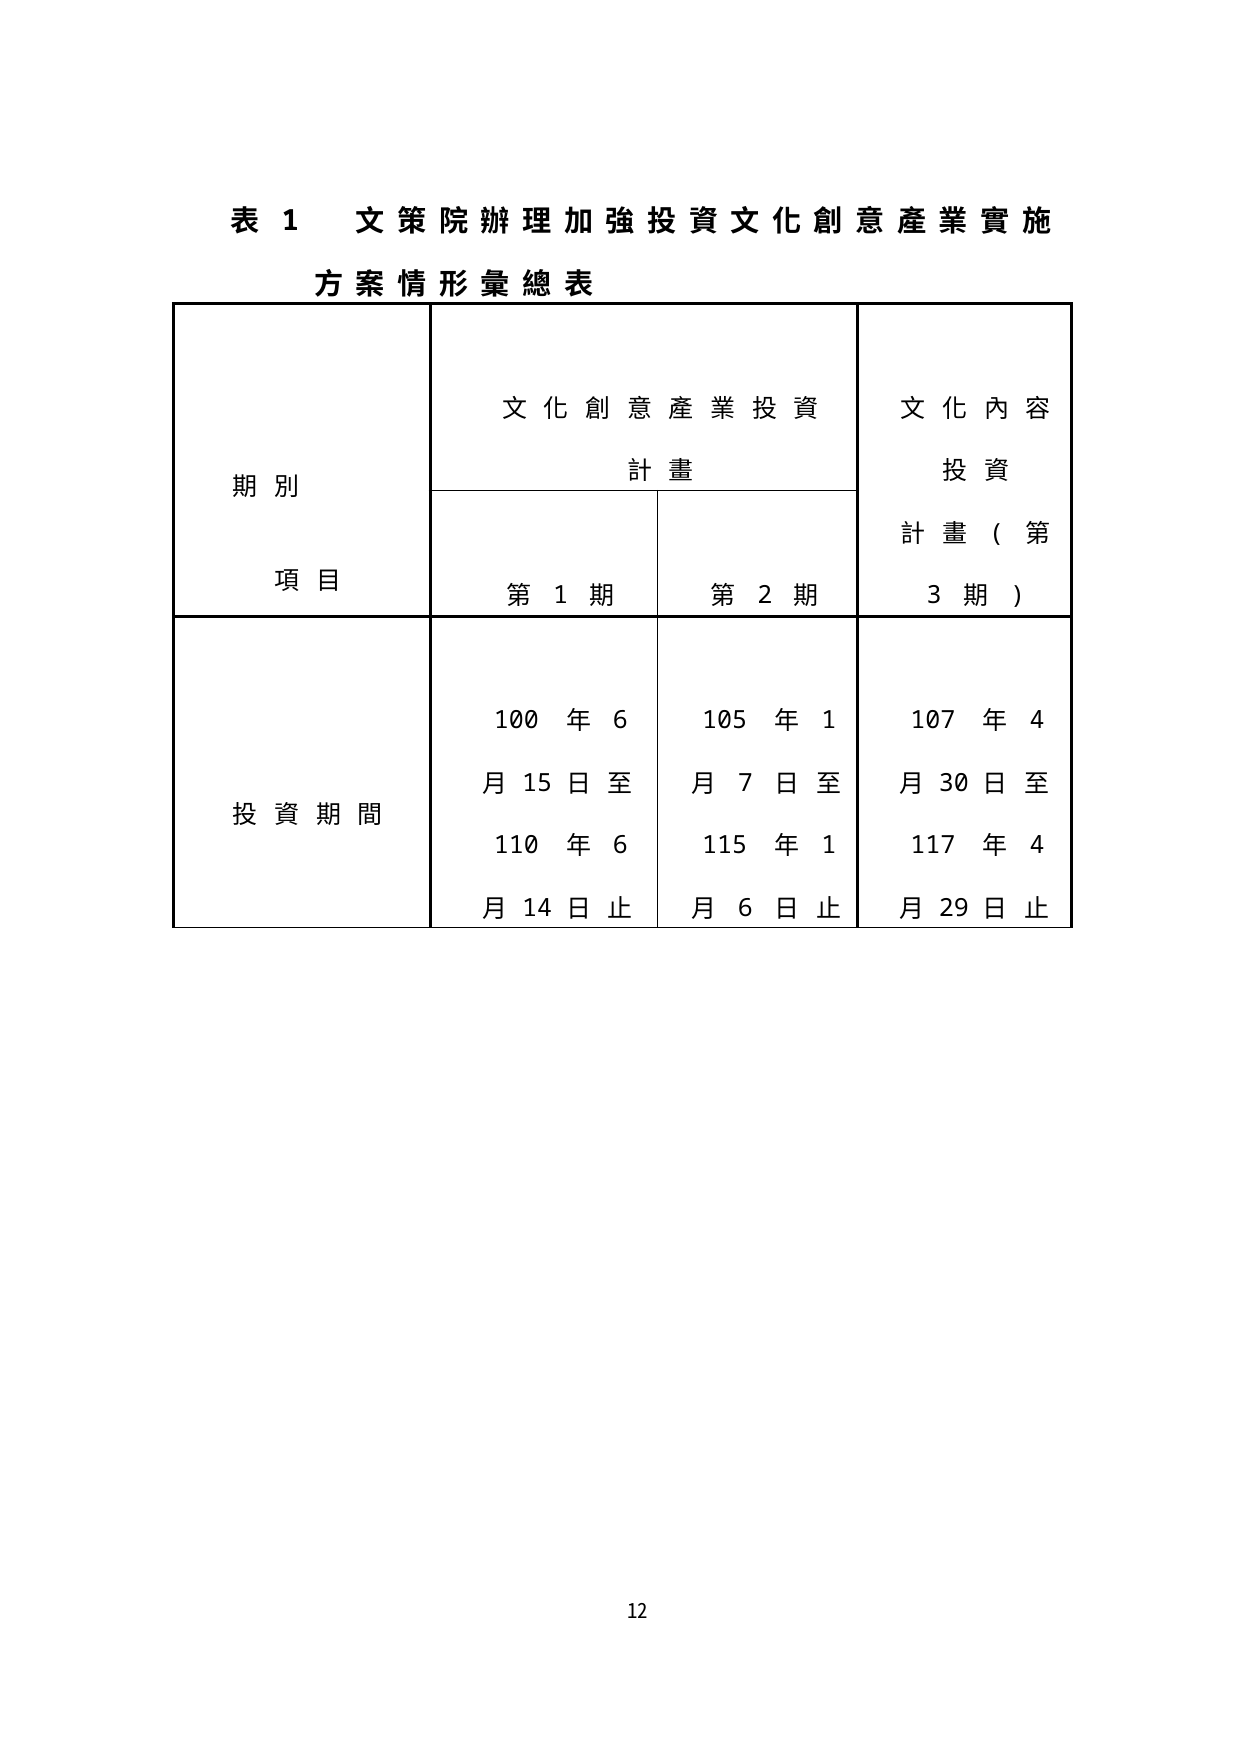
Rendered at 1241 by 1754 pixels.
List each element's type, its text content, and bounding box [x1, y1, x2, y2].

table_header 文化內容投資 計畫(第3期) [859, 305, 1070, 615]
table_cell 100年6月15日至110年6月14日止 [432, 618, 657, 927]
table_cell 投資期間 [175, 618, 429, 927]
table_cell 105年1月7日至115年1月6日止 [658, 618, 856, 927]
table_cell 107年4月30日至117年4月29日止 [859, 618, 1070, 927]
text 表1 文策院辦理加強投資文化創意產業實施方案情形彙總表 [160, 177, 1058, 302]
table_cell 第2期 [658, 491, 856, 615]
table_header 期別 項目 [175, 305, 429, 615]
table_header 文化創意產業投資計畫 [432, 305, 856, 490]
table_cell 第1期 [432, 491, 657, 615]
